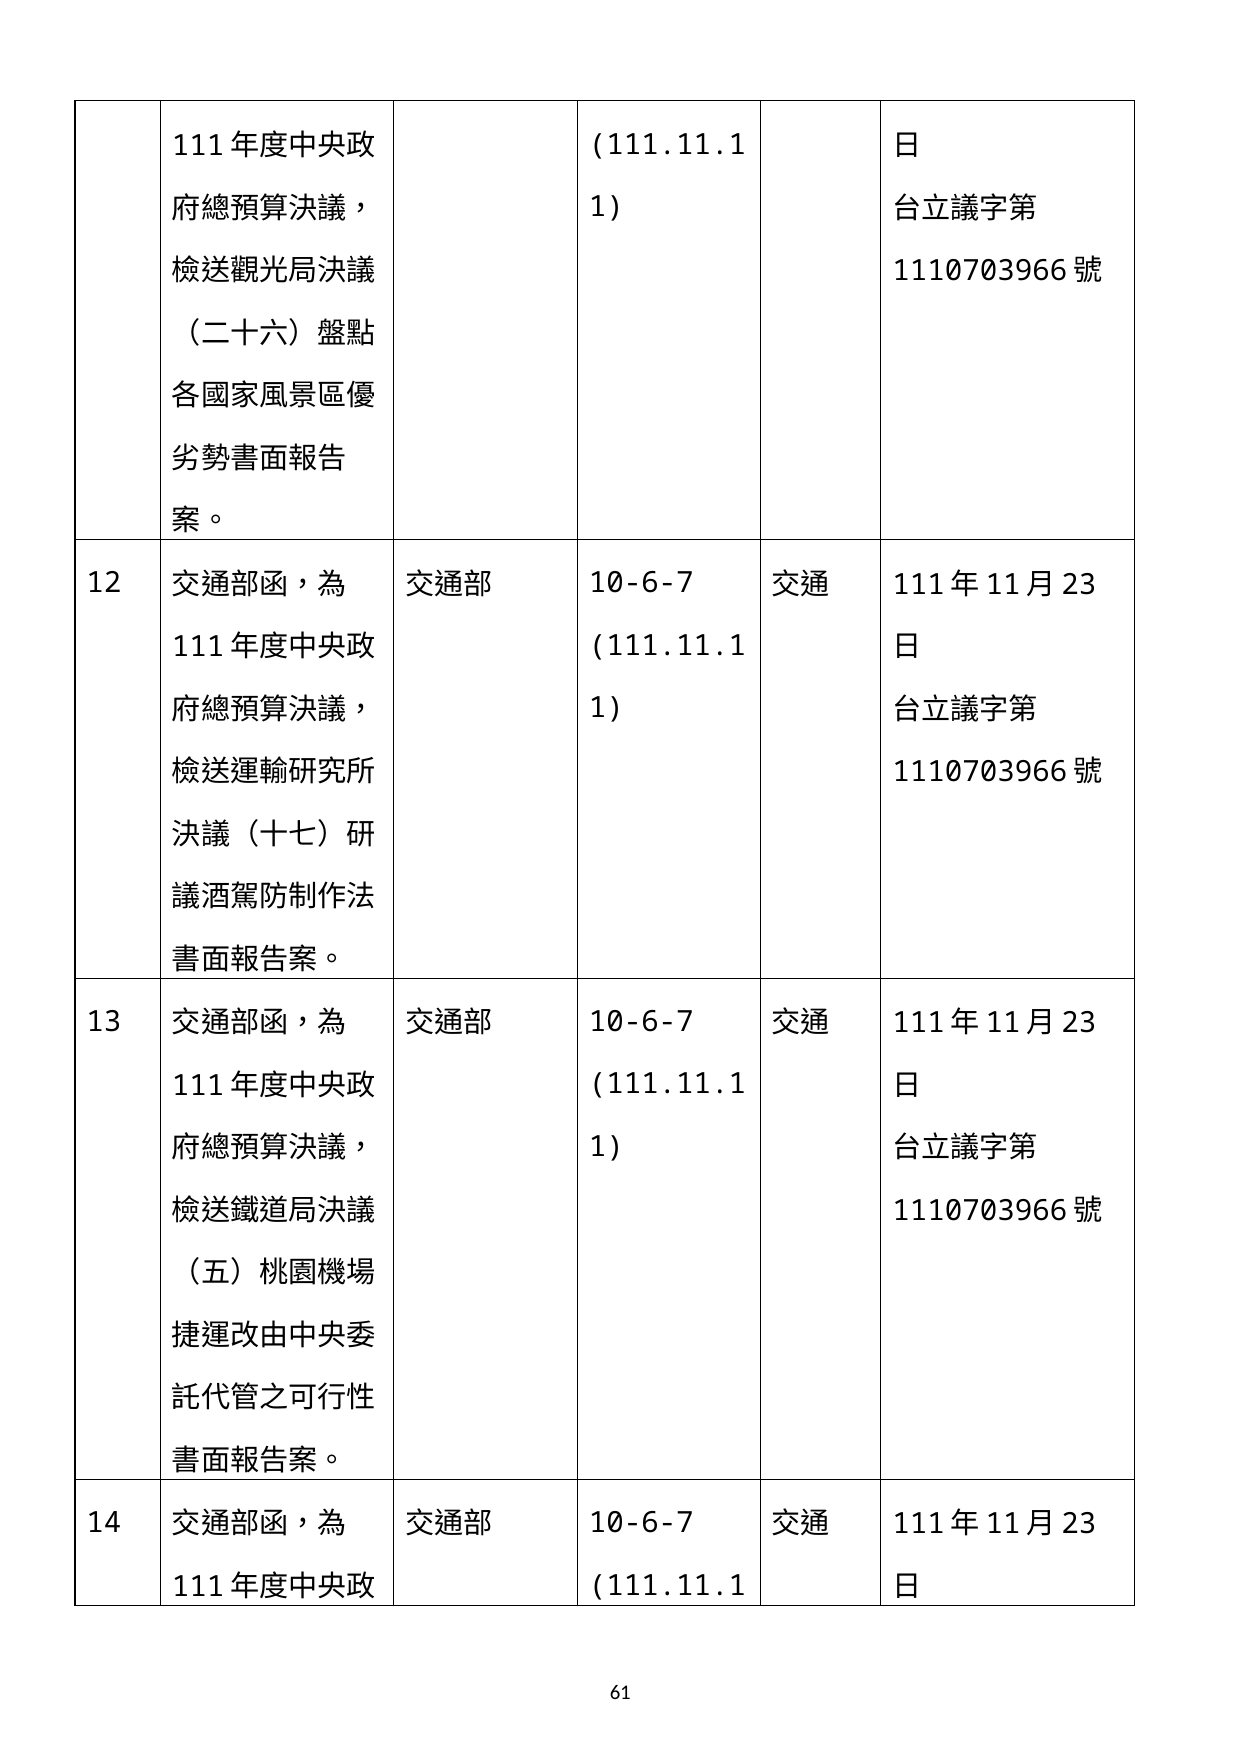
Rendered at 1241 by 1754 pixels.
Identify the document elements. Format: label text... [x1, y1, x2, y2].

table_cell 交通部函，為111年度中央政府總預算決議，檢送鐵道局決議（五）桃園機場捷運改由中央委託代管之可行性書面報告案。 [161, 979, 393, 1478]
table_cell 交通 [761, 979, 880, 1478]
table_cell 10-6-7 (111.11.11) [578, 540, 760, 977]
table_cell 交通 [761, 540, 880, 977]
table_cell 10-6-7 (111.11.11) [578, 979, 760, 1478]
table_cell 交通 [761, 1480, 880, 1604]
table_cell 交通部 [394, 1480, 577, 1604]
table_cell 10-6-7 (111.11.1 [578, 1480, 760, 1604]
table_cell [76, 101, 160, 539]
table_cell (111.11.11) [578, 101, 760, 539]
table_cell 111年度中央政府總預算決議，檢送觀光局決議（二十六）盤點各國家風景區優劣勢書面報告案。 [161, 101, 393, 539]
table_cell 交通部函，為111年度中央政 [161, 1480, 393, 1604]
table_cell 14 [76, 1480, 160, 1604]
table_cell 111年11月23日 [881, 1480, 1134, 1604]
table_cell 日 台立議字第1110703966號 [881, 101, 1134, 539]
table_cell 交通部 [394, 540, 577, 977]
table_cell 交通部函，為111年度中央政府總預算決議，檢送運輸研究所決議（十七）研議酒駕防制作法書面報告案。 [161, 540, 393, 977]
table_cell [761, 101, 880, 539]
table_cell 111年11月23日 台立議字第1110703966號 [881, 540, 1134, 977]
table_cell 111年11月23日 台立議字第1110703966號 [881, 979, 1134, 1478]
table_cell 12 [76, 540, 160, 977]
table_cell 交通部 [394, 979, 577, 1478]
table_cell 13 [76, 979, 160, 1478]
table_cell [394, 101, 577, 539]
